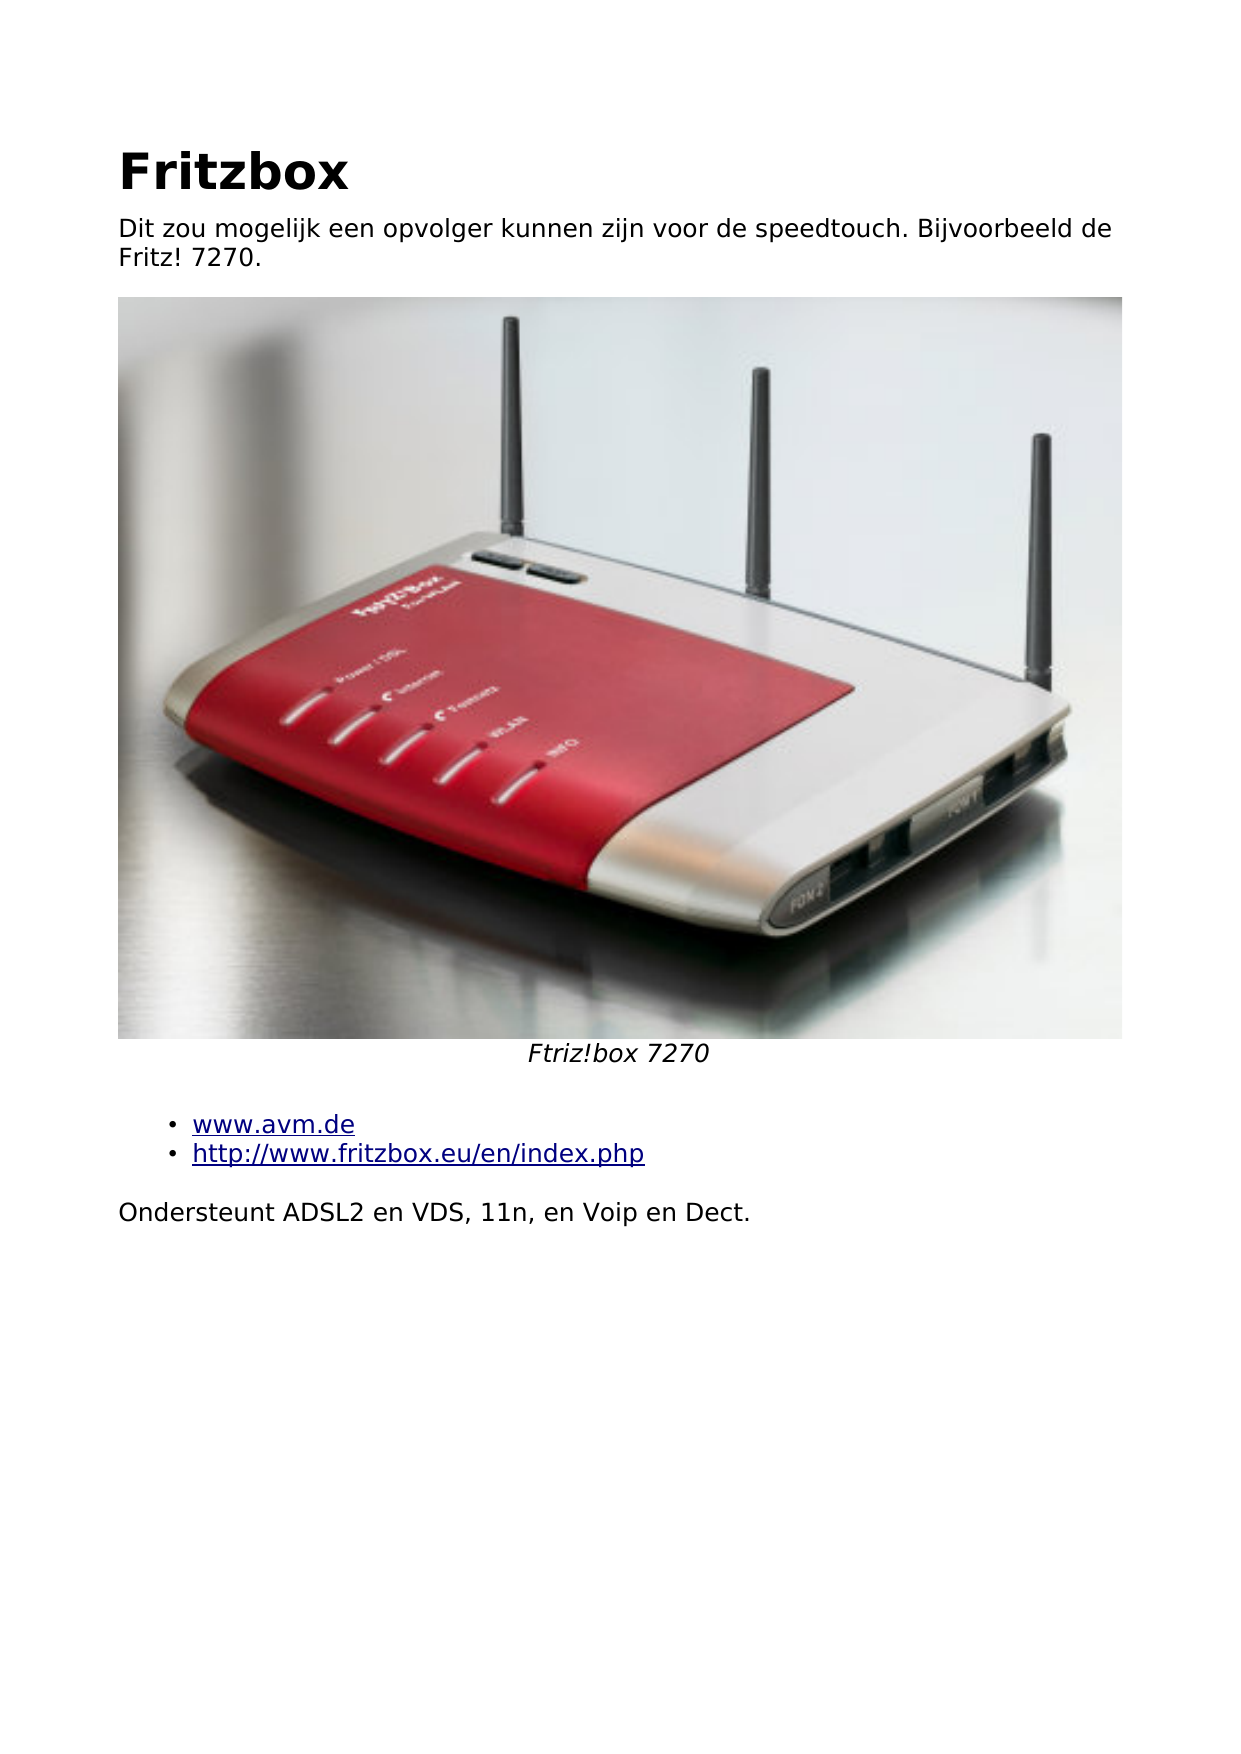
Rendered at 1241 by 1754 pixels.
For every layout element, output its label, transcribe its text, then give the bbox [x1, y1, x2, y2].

text Ftriz!box 7270 [118, 1039, 1122, 1068]
picture [118, 297, 1123, 1039]
text Dit zou mogelijk een opvolger kunnen zijn voor de speedtouch. Bijvoorbeeld de Fritz! 7270. [118, 214, 1122, 272]
list www.avm.de [177, 1110, 1122, 1139]
list http://www.fritzbox.eu/en/index.php [177, 1139, 1122, 1168]
subtitle Fritzbox [118, 143, 1122, 201]
text Ondersteunt ADSL2 en VDS, 11n, en Voip en Dect. [118, 1198, 1122, 1227]
